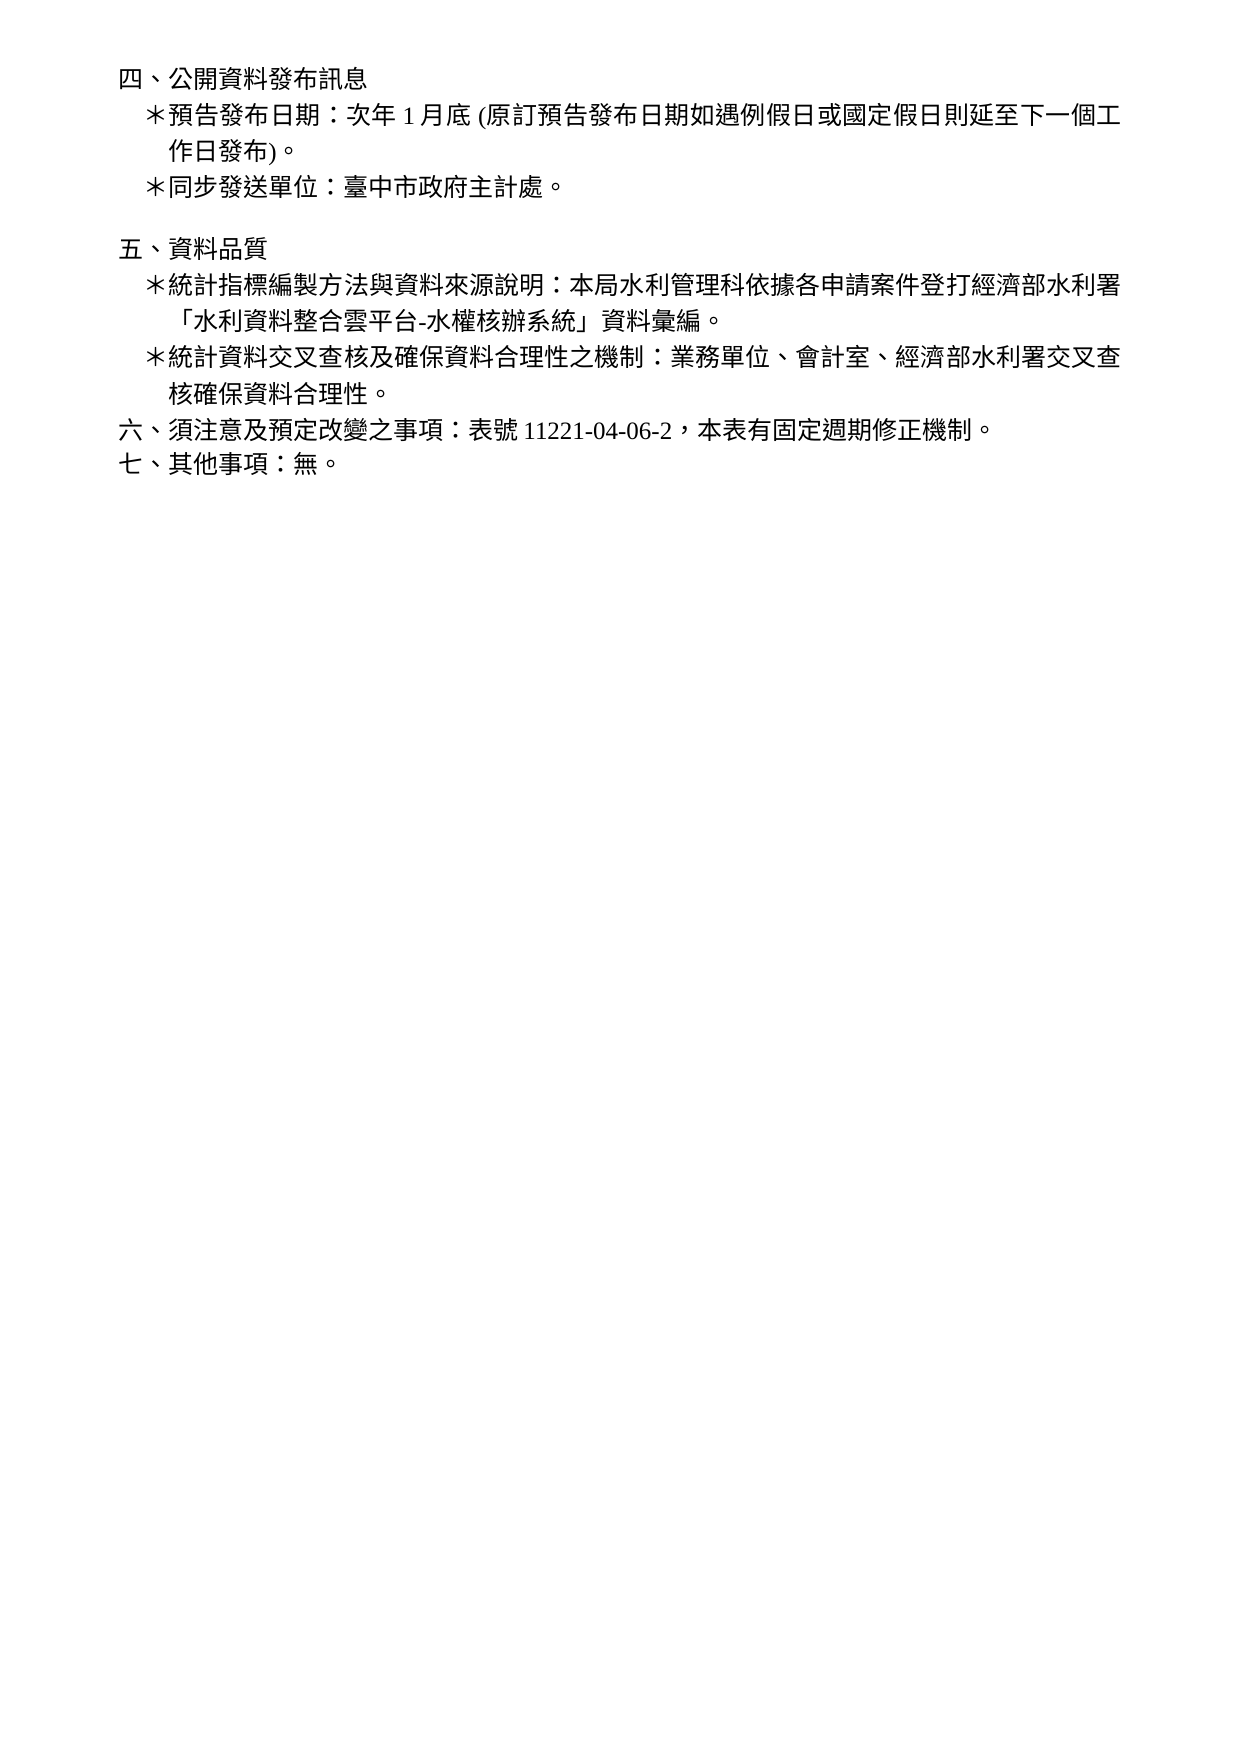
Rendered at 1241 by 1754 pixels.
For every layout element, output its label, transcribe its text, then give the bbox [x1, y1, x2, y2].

text 六、須注意及預定改變之事項：表號11221-04-06-2，本表有固定週期修正機制。 [118, 410, 1122, 447]
text 七、其他事項：無。 [118, 447, 1122, 480]
text ＊統計指標編製方法與資料來源說明：本局水利管理科依據各申請案件登打經濟部水利署「水利資料整合雲平台-水權核辦系統」資料彙編。 [143, 265, 1122, 338]
text 五、資料品質 [118, 229, 1122, 265]
text 四、公開資料發布訊息 [118, 59, 1122, 95]
text ＊統計資料交叉查核及確保資料合理性之機制：業務單位、會計室、經濟部水利署交叉查核確保資料合理性。 [143, 338, 1122, 410]
text ＊預告發布日期：次年1月底 (原訂預告發布日期如遇例假日或國定假日則延至下一個工作日發布)。 [143, 95, 1122, 168]
text ＊同步發送單位：臺中市政府主計處。 [143, 168, 1122, 204]
